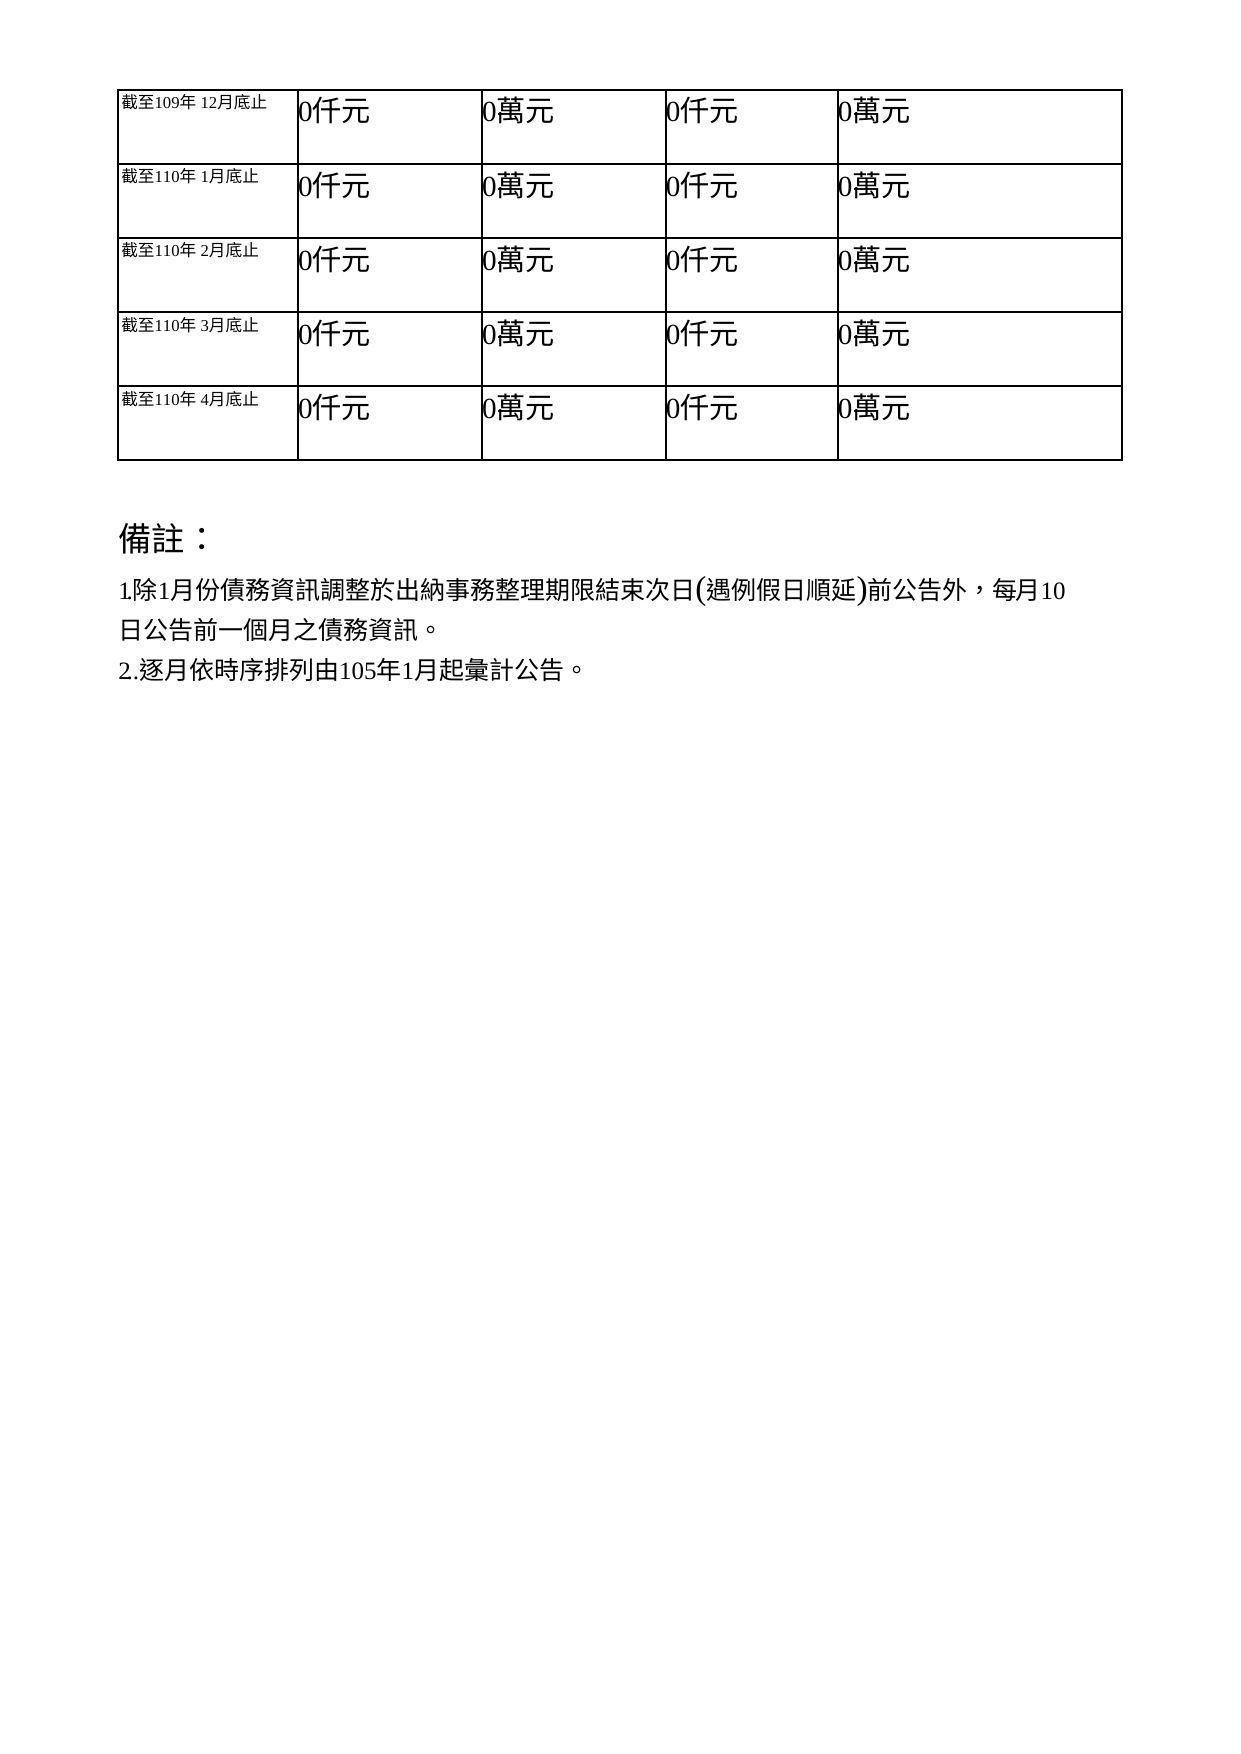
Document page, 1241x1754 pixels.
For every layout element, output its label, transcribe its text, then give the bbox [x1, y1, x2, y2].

table_cell 0仟元 [299, 91, 481, 163]
table_cell 0萬元 [483, 165, 665, 237]
table_cell 截至110年 2月底止 [119, 239, 297, 311]
table_cell 0萬元 [483, 313, 665, 385]
table_cell 截至110年 3月底止 [119, 313, 297, 385]
text 1.除1月份債務資訊調整於出納事務整理期限結束次日(遇例假日順延)前公告外，每月10日公告前一個月之債務資訊。 [118, 568, 1080, 647]
table_cell 0萬元 [839, 91, 1121, 163]
table_cell 截至110年 1月底止 [119, 165, 297, 237]
table_cell 截至110年 4月底止 [119, 387, 297, 459]
text 備註： [118, 516, 1122, 562]
table_cell 0仟元 [667, 165, 837, 237]
text 2..逐月依時序排列由105年1月起彙計公告。 [118, 653, 1122, 687]
table_cell 0仟元 [667, 91, 837, 163]
table_cell 0萬元 [483, 91, 665, 163]
table_cell 0萬元 [839, 387, 1121, 459]
table_cell 0仟元 [299, 387, 481, 459]
table_cell 0仟元 [299, 313, 481, 385]
table_cell 0仟元 [667, 313, 837, 385]
table_cell 0萬元 [483, 239, 665, 311]
table_cell 0萬元 [839, 313, 1121, 385]
table_cell 0仟元 [299, 165, 481, 237]
table_cell 0仟元 [667, 239, 837, 311]
table_cell 0萬元 [483, 387, 665, 459]
table_cell 0仟元 [299, 239, 481, 311]
table_cell 截至109年 12月底止 [119, 91, 297, 163]
table_cell 0仟元 [667, 387, 837, 459]
table_cell 0萬元 [839, 165, 1121, 237]
table_cell 0萬元 [839, 239, 1121, 311]
